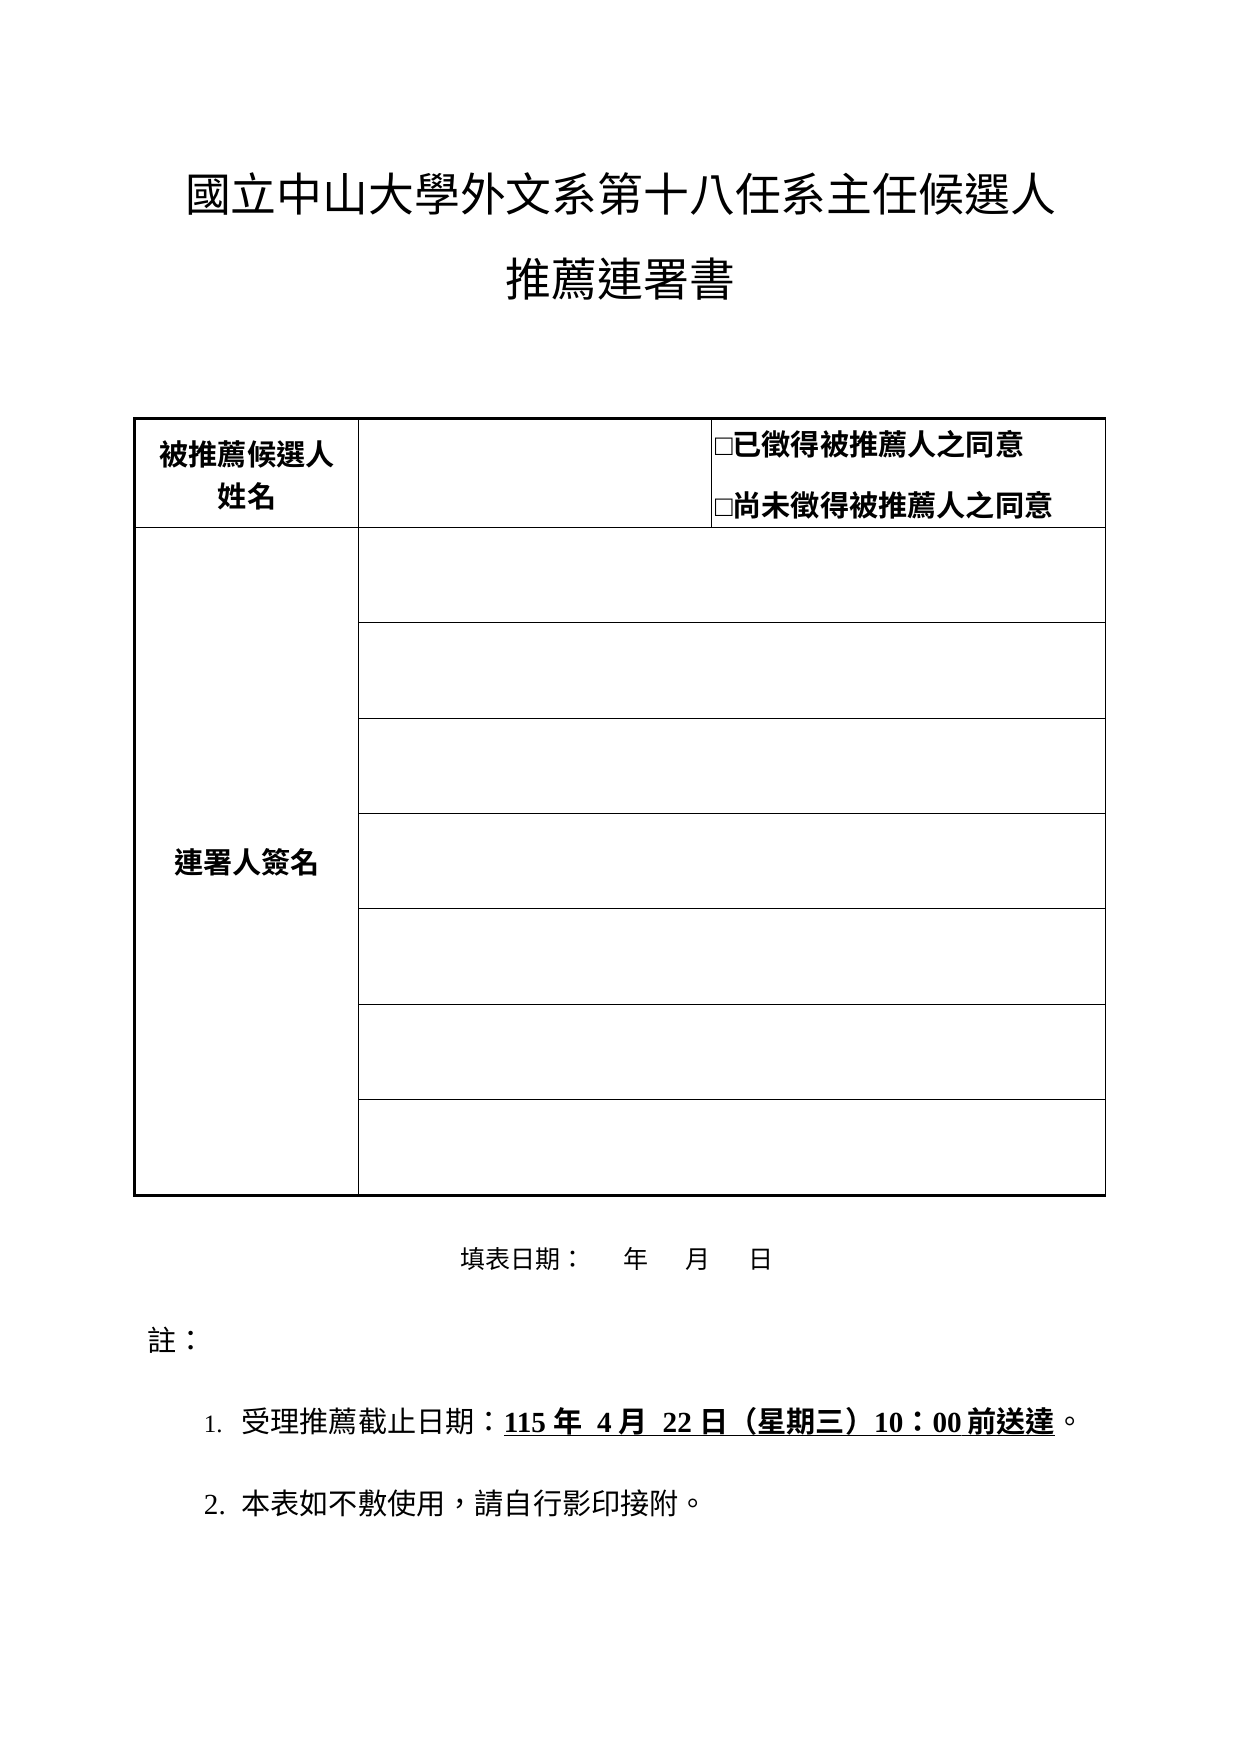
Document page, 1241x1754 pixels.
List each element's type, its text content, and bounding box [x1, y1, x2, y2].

table_header □已徵得被推薦人之同意 □尚未徵得被推薦人之同意 [712, 420, 1105, 527]
table_cell [359, 1100, 1105, 1194]
text 填表日期： 年 月 日 [147, 1216, 1122, 1278]
list 受理推薦截止日期：115 年 4 月 22 日（星期三）10：00前送達。 [204, 1378, 1122, 1441]
table_cell [359, 1005, 1105, 1099]
table_cell [359, 814, 1105, 908]
table_cell [359, 528, 1105, 622]
table_header [359, 420, 711, 527]
table_cell 連署人簽名 [136, 528, 358, 1194]
text 國立中山大學外文系第十八任系主任候選人 [118, 158, 1122, 224]
table_cell [359, 719, 1105, 813]
list 本表如不敷使用，請自行影印接附。 [204, 1460, 1122, 1522]
text 推薦連署書 [118, 243, 1122, 310]
text 註： [147, 1297, 1122, 1360]
table_cell [359, 909, 1105, 1003]
table_header 被推薦候選人 姓名 [136, 420, 358, 527]
table_cell [359, 623, 1105, 718]
